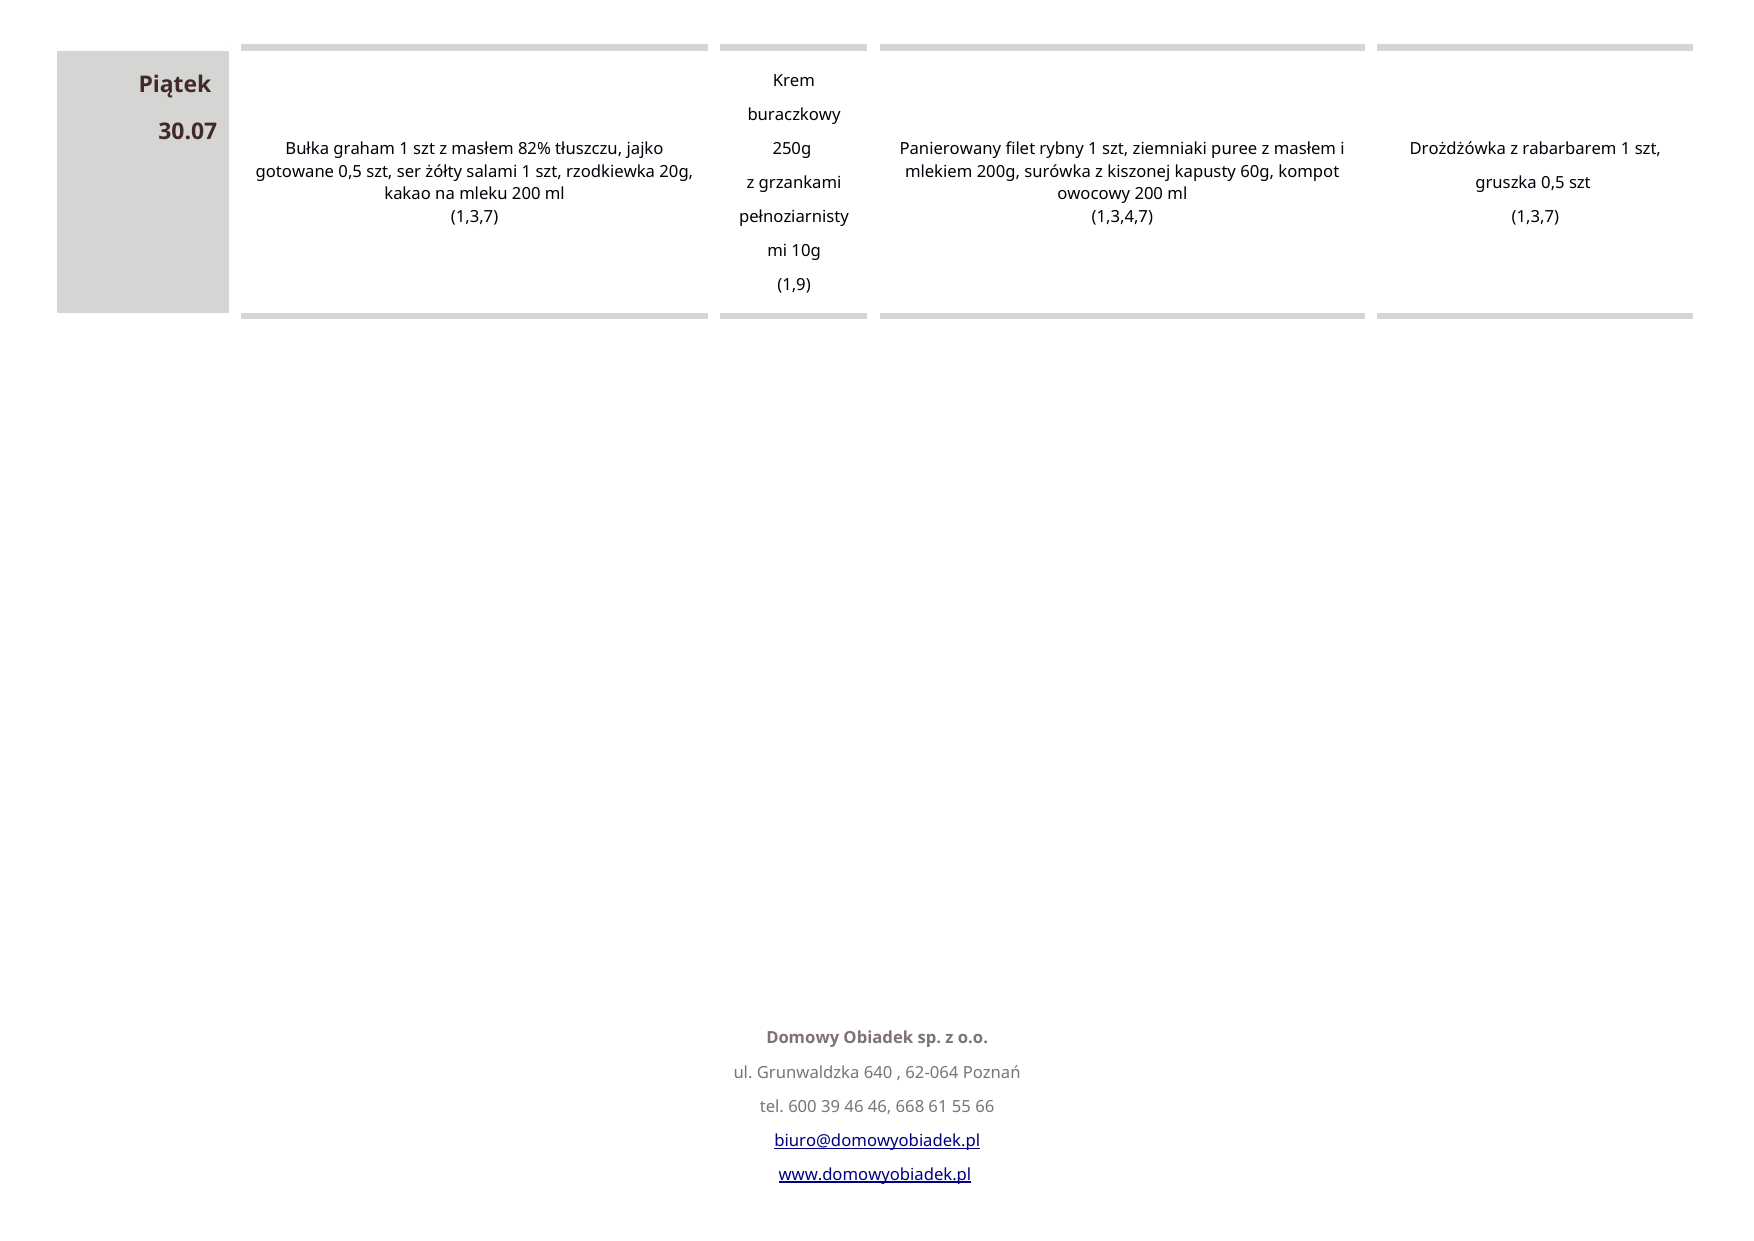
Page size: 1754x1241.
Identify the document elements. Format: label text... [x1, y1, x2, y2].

table_cell Bułka graham 1 szt z masłem 82% tłuszczu, jajko gotowane 0,5 szt, ser żółty salami 1 szt, rzodkiewka 20g, kakao na mleku 200 ml (1,3,7) [241, 51, 708, 313]
table_cell Piątek 30.07 [57, 51, 229, 313]
table_cell Drożdżówka z rabarbarem 1 szt, gruszka 0,5 szt (1,3,7) [1377, 51, 1693, 313]
table_cell Krem buraczkowy 250g z grzankami pełnoziarnistymi 10g (1,9) [720, 51, 867, 313]
table_cell Panierowany filet rybny 1 szt, ziemniaki puree z masłem i mlekiem 200g, surówka z kiszonej kapusty 60g, kompot owocowy 200 ml (1,3,4,7) [880, 51, 1365, 313]
